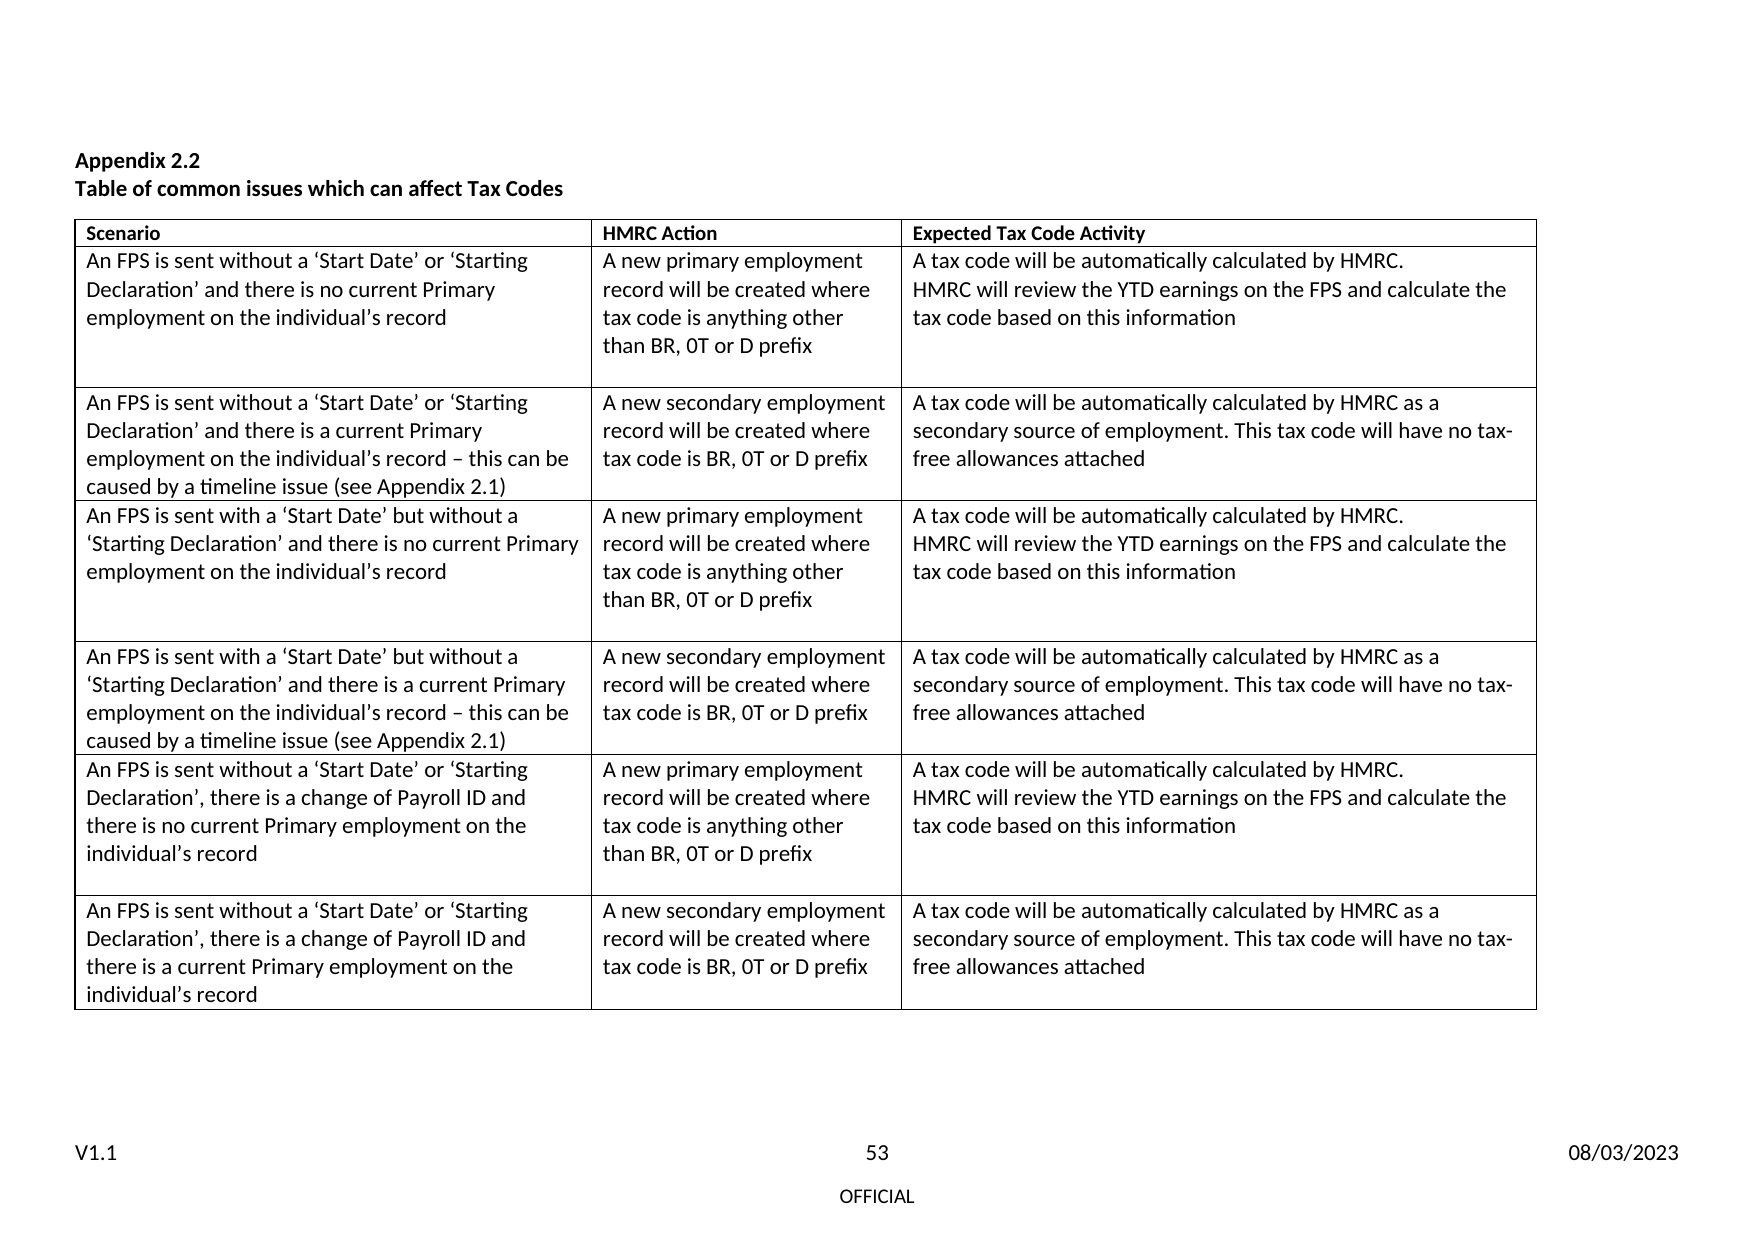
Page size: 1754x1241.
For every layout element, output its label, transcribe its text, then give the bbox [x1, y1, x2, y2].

table_cell A new primary employment record will be created where tax code is anything other than BR, 0T or D prefix [592, 247, 901, 387]
table_cell An FPS is sent without a ‘Start Date’ or ‘Starting Declaration’ and there is no current Primary employment on the individual’s record [76, 247, 591, 387]
table_cell An FPS is sent without a ‘Start Date’ or ‘Starting Declaration’, there is a change of Payroll ID and there is a current Primary employment on the individual’s record [76, 896, 591, 1008]
table_cell A tax code will be automatically calculated by HMRC as a secondary source of employment. This tax code will have no tax-free allowances attached [902, 642, 1536, 754]
table_cell A tax code will be automatically calculated by HMRC. HMRC will review the YTD earnings on the FPS and calculate the tax code based on this information [902, 501, 1536, 641]
table_cell A new primary employment record will be created where tax code is anything other than BR, 0T or D prefix [592, 755, 901, 895]
table_cell A new secondary employment record will be created where tax code is BR, 0T or D prefix [592, 388, 901, 500]
table_cell A new secondary employment record will be created where tax code is BR, 0T or D prefix [592, 896, 901, 1008]
table_cell A new primary employment record will be created where tax code is anything other than BR, 0T or D prefix [592, 501, 901, 641]
table_cell A tax code will be automatically calculated by HMRC. HMRC will review the YTD earnings on the FPS and calculate the tax code based on this information [902, 247, 1536, 387]
subtitle Appendix 2.2 Table of common issues which can affect Tax Codes [75, 146, 1679, 202]
table_cell A tax code will be automatically calculated by HMRC as a secondary source of employment. This tax code will have no tax-free allowances attached [902, 388, 1536, 500]
table_cell A tax code will be automatically calculated by HMRC as a secondary source of employment. This tax code will have no tax-free allowances attached [902, 896, 1536, 1008]
table_cell A tax code will be automatically calculated by HMRC. HMRC will review the YTD earnings on the FPS and calculate the tax code based on this information [902, 755, 1536, 895]
table_cell An FPS is sent with a ‘Start Date’ but without a ‘Starting Declaration’ and there is no current Primary employment on the individual’s record [76, 501, 591, 641]
table_header Expected Tax Code Activity [902, 220, 1536, 246]
table_cell An FPS is sent with a ‘Start Date’ but without a ‘Starting Declaration’ and there is a current Primary employment on the individual’s record – this can be caused by a timeline issue (see Appendix 2.1) [76, 642, 591, 754]
table_header HMRC Action [592, 220, 901, 246]
table_header Scenario [76, 220, 591, 246]
table_cell A new secondary employment record will be created where tax code is BR, 0T or D prefix [592, 642, 901, 754]
table_cell An FPS is sent without a ‘Start Date’ or ‘Starting Declaration’ and there is a current Primary employment on the individual’s record – this can be caused by a timeline issue (see Appendix 2.1) [76, 388, 591, 500]
table_cell An FPS is sent without a ‘Start Date’ or ‘Starting Declaration’, there is a change of Payroll ID and there is no current Primary employment on the individual’s record [76, 755, 591, 895]
